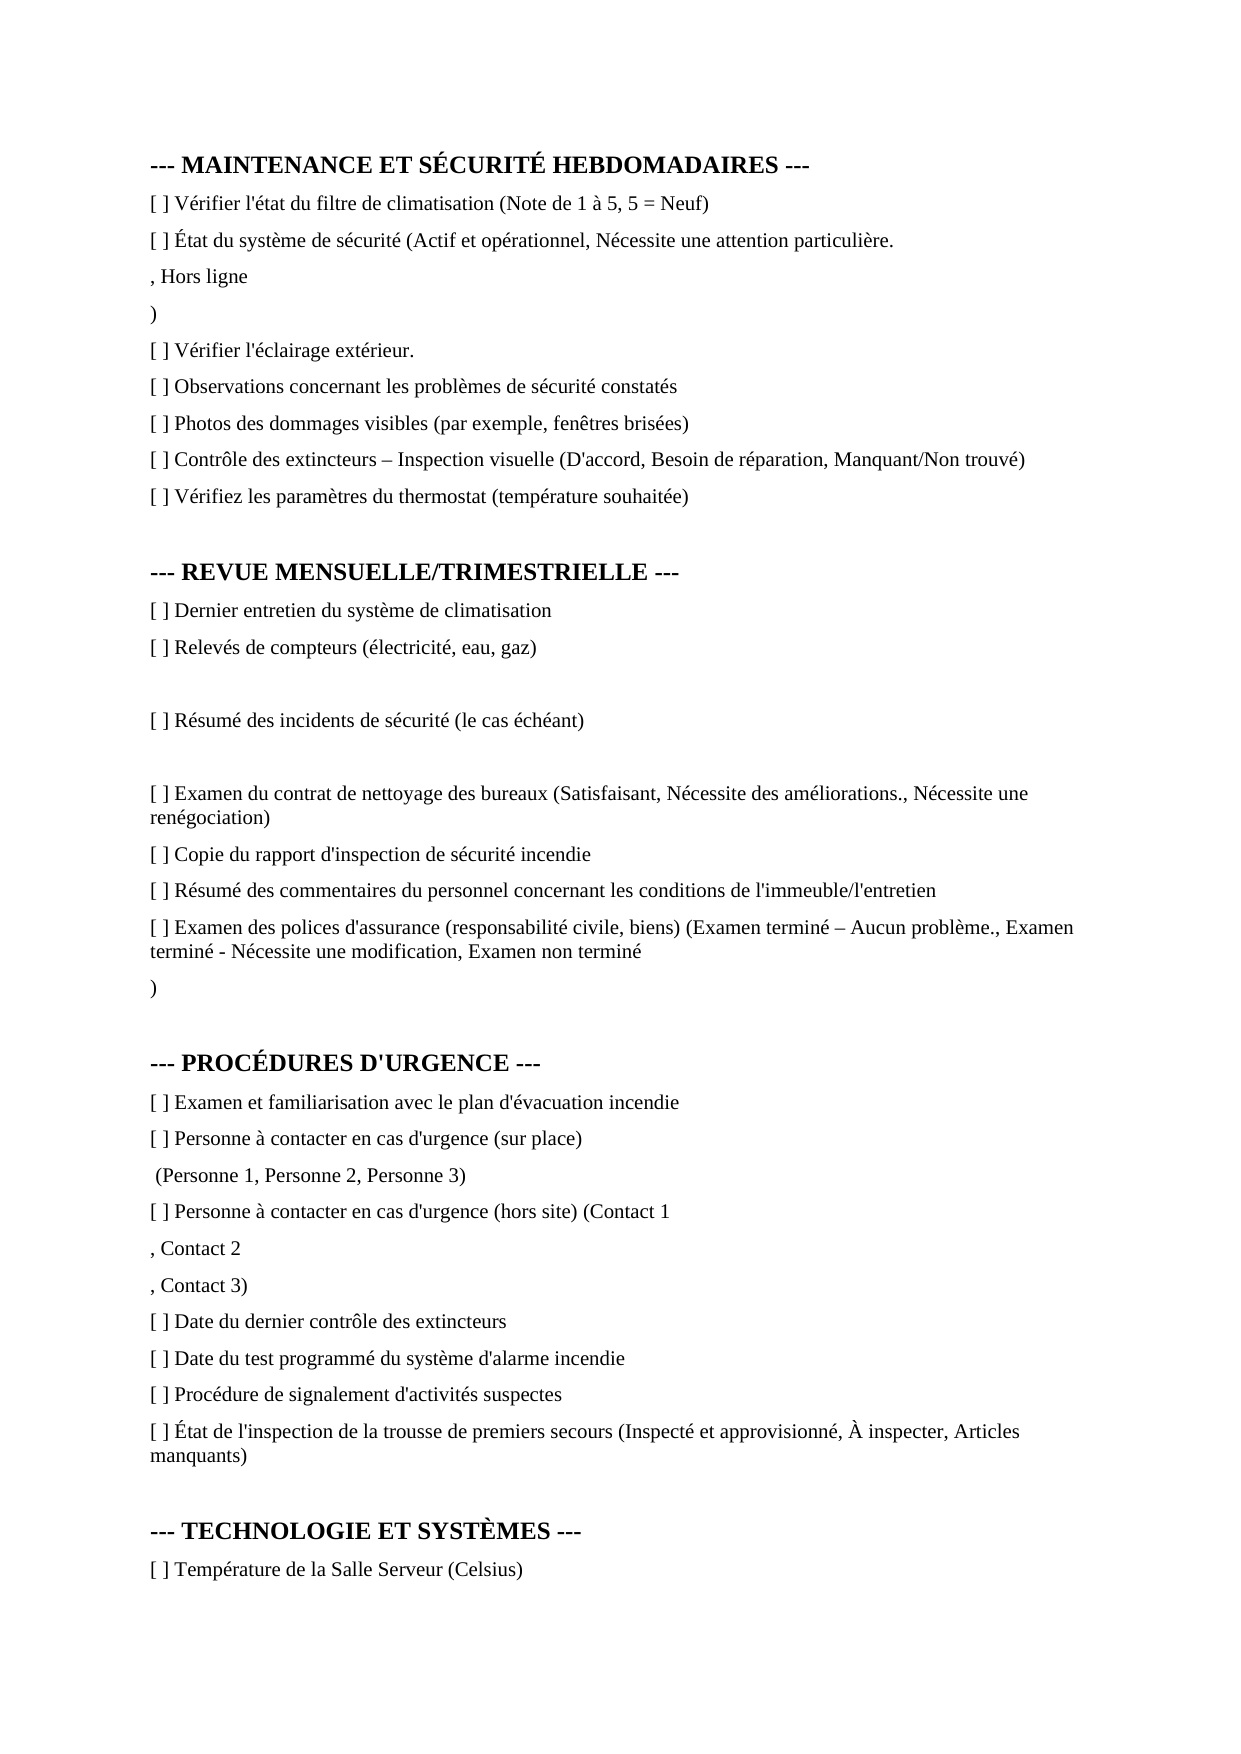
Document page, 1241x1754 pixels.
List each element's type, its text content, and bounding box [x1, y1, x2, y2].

text ) [150, 975, 1090, 999]
text (Personne 1, Personne 2, Personne 3) [150, 1163, 1090, 1187]
text [ ] Date du test programmé du système d'alarme incendie [150, 1346, 1090, 1370]
text [ ] État du système de sécurité (Actif et opérationnel, Nécessite une attention particulière. [150, 228, 1090, 252]
text [ ] Relevés de compteurs (électricité, eau, gaz) [150, 635, 1090, 659]
text [ ] Vérifiez les paramètres du thermostat (température souhaitée) [150, 484, 1090, 508]
text [ ] Contrôle des extincteurs – Inspection visuelle (D'accord, Besoin de réparation, Manquant/Non trouvé) [150, 447, 1090, 471]
text --- PROCÉDURES D'URGENCE --- [150, 1048, 1090, 1077]
text [ ] Résumé des incidents de sécurité (le cas échéant) [150, 708, 1090, 732]
text [ ] Personne à contacter en cas d'urgence (sur place) [150, 1126, 1090, 1150]
text [ ] Examen du contrat de nettoyage des bureaux (Satisfaisant, Nécessite des améliorations., Nécessite une renégociation) [150, 781, 1090, 829]
text [ ] Dernier entretien du système de climatisation [150, 598, 1090, 622]
text , Contact 2 [150, 1236, 1090, 1260]
text , Hors ligne [150, 264, 1090, 288]
text --- TECHNOLOGIE ET SYSTÈMES --- [150, 1516, 1090, 1545]
text [ ] Observations concernant les problèmes de sécurité constatés [150, 374, 1090, 398]
text [ ] Procédure de signalement d'activités suspectes [150, 1382, 1090, 1406]
text [ ] Personne à contacter en cas d'urgence (hors site) (Contact 1 [150, 1199, 1090, 1223]
text , Contact 3) [150, 1272, 1090, 1297]
text [ ] Température de la Salle Serveur (Celsius) [150, 1557, 1090, 1581]
text ) [150, 301, 1090, 325]
text [ ] Photos des dommages visibles (par exemple, fenêtres brisées) [150, 411, 1090, 435]
text [ ] Copie du rapport d'inspection de sécurité incendie [150, 842, 1090, 866]
text [ ] Examen des polices d'assurance (responsabilité civile, biens) (Examen terminé – Aucun problème., Examen terminé - Nécessite une modification, Examen non terminé [150, 915, 1090, 963]
text --- REVUE MENSUELLE/TRIMESTRIELLE --- [150, 557, 1090, 586]
text --- MAINTENANCE ET SÉCURITÉ HEBDOMADAIRES --- [150, 150, 1090, 179]
text [ ] Résumé des commentaires du personnel concernant les conditions de l'immeuble/l'entretien [150, 878, 1090, 902]
text [ ] État de l'inspection de la trousse de premiers secours (Inspecté et approvisionné, À inspecter, Articles manquants) [150, 1419, 1090, 1467]
text [ ] Vérifier l'éclairage extérieur. [150, 337, 1090, 362]
text [ ] Vérifier l'état du filtre de climatisation (Note de 1 à 5, 5 = Neuf) [150, 191, 1090, 215]
text [ ] Examen et familiarisation avec le plan d'évacuation incendie [150, 1090, 1090, 1114]
text [ ] Date du dernier contrôle des extincteurs [150, 1309, 1090, 1333]
